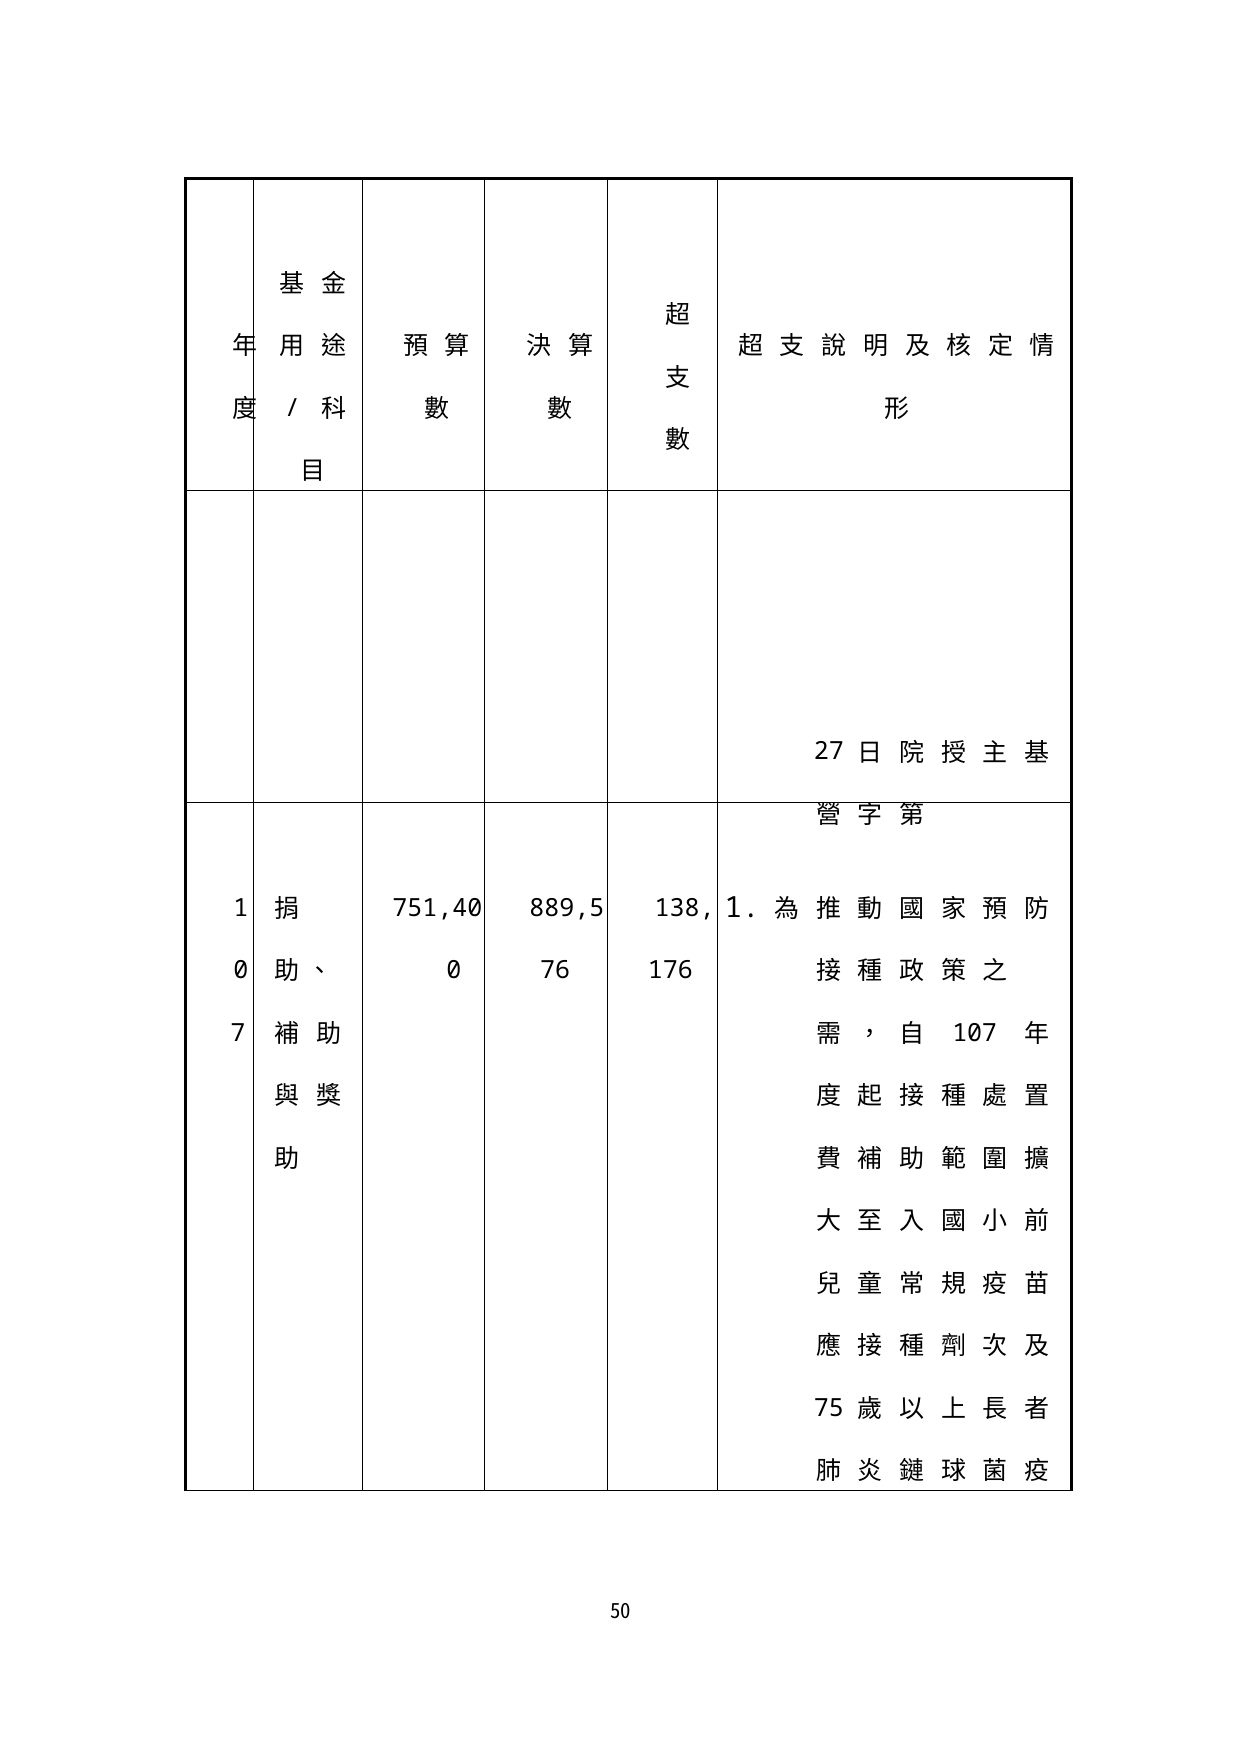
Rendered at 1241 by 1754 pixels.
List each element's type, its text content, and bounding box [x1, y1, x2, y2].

table_header 年度 [187, 180, 253, 490]
table_cell 因應流感疫情，提升疫苗接種涵蓋率及擴大接種對象，致疫苗採購量、補助接種處置費、補助接種可近性之行政作業費與衛教宣導費等增加。 衛生福利部106年12月29日衛部會字第 1062460742號函同意超支併決算辦理，其中「捐助、補助與獎助」超支部分，經行政院106年12月27日院授主基營字第1060201262號函同意辦理。 [718, 491, 1070, 802]
table_header 預算數 [363, 180, 484, 490]
table_header 決算數 [485, 180, 607, 490]
table_header 基金用途/科目 [254, 180, 362, 490]
table_cell [608, 491, 717, 802]
table_cell [254, 491, 362, 802]
table_cell [363, 491, 484, 802]
table_header 超支說明及核定情形 [718, 180, 1070, 490]
table_cell [485, 491, 607, 802]
table_cell 889,576 [485, 803, 607, 1490]
table_cell 捐助、補助與獎助 [254, 803, 362, 1490]
table_cell 138,176 [608, 803, 717, 1490]
table_cell 107 [187, 803, 253, 1490]
table_cell [187, 491, 253, 802]
table_cell 751,400 [363, 803, 484, 1490]
table_header 超支數 [608, 180, 717, 490]
table_cell 為推動國家預防接種政策之需，自107年度起接種處置費補助範圍擴大至入國小前兒童常規疫苗應接種劑次及75歲以上長者肺炎鏈球菌疫苗所致。 行政院108年1月17日院授主基營字第1080200056號函同意辦理。 [718, 803, 1070, 1490]
